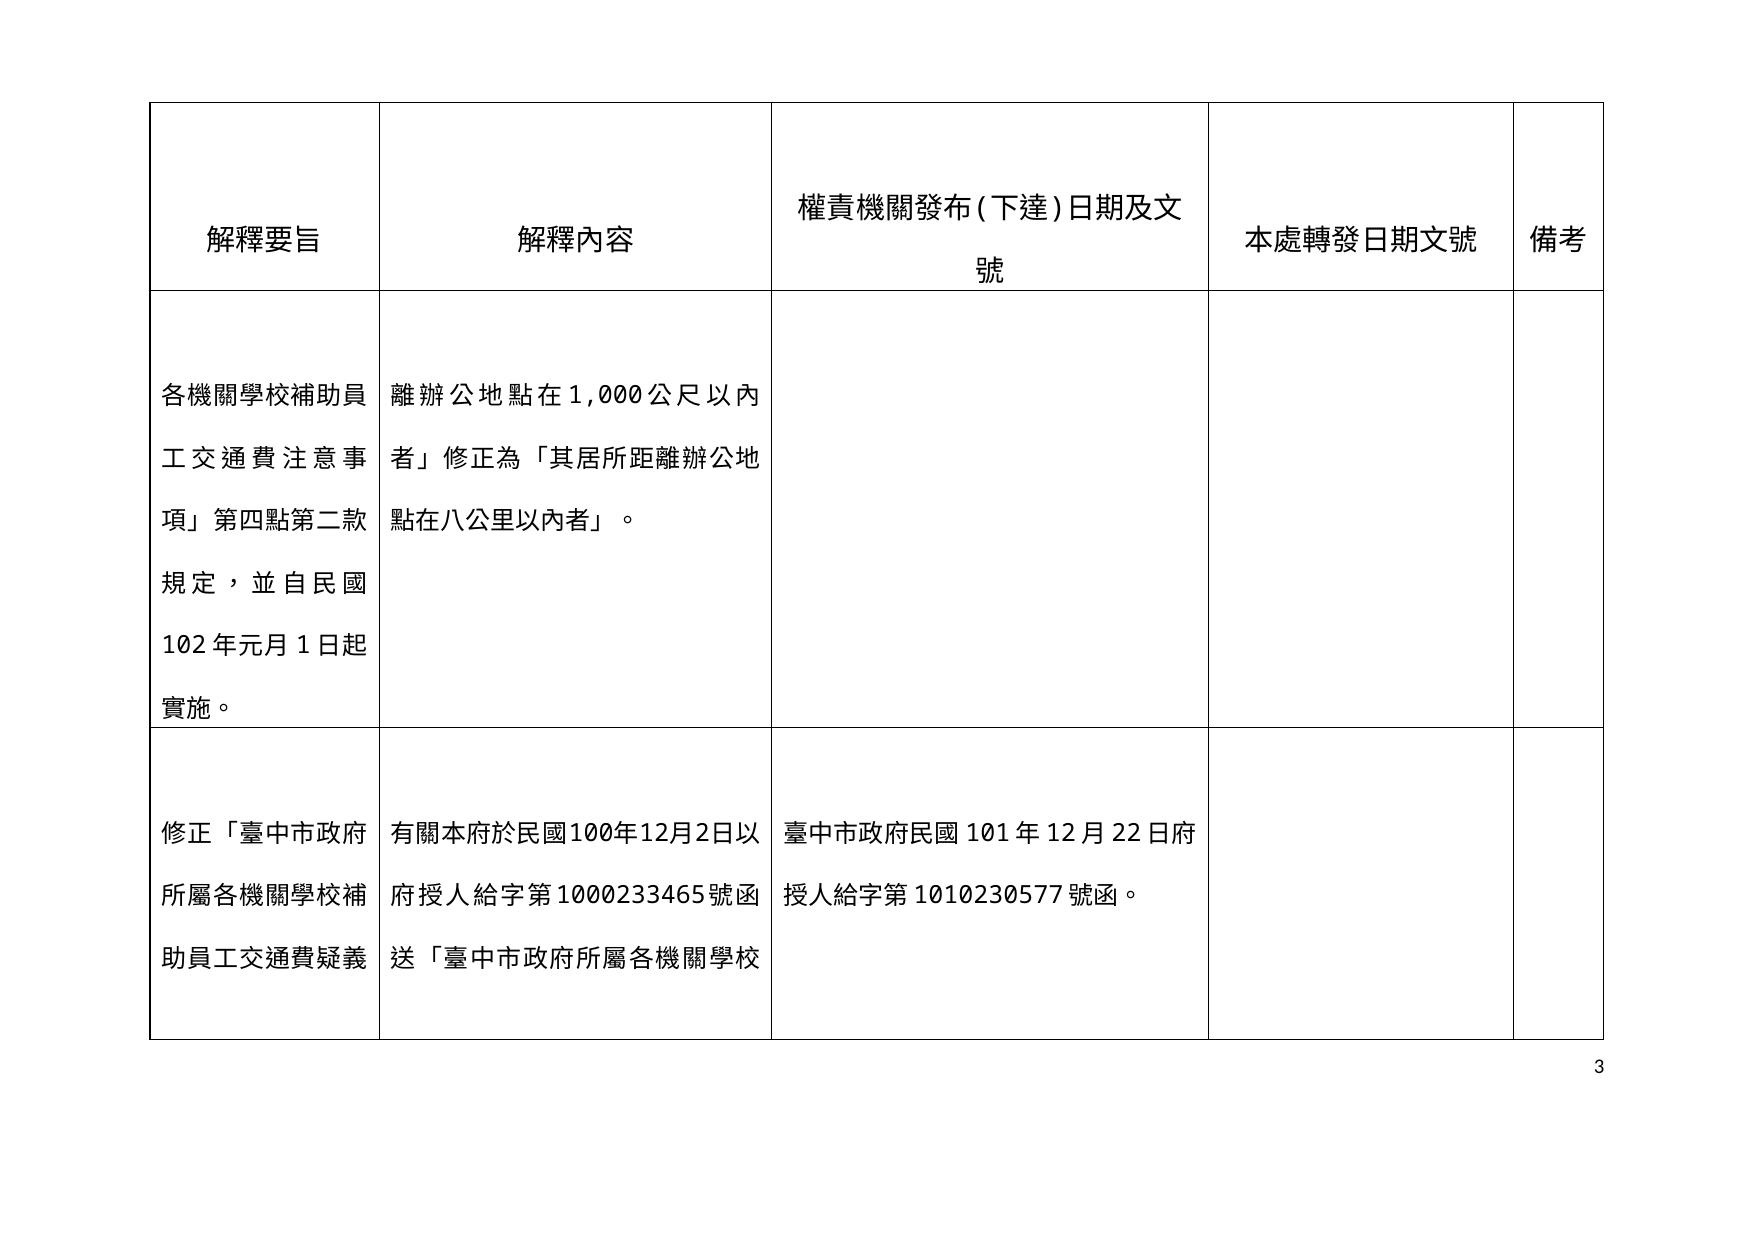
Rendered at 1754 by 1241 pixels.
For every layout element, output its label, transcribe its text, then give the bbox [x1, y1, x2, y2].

table_header 解釋要旨 [151, 103, 379, 289]
table_cell [1514, 291, 1603, 727]
table_cell 臺中市政府民國101年12月22日府授人給字第1010230577號函。 [772, 728, 1208, 1038]
table_cell 修正「臺中市政府所屬各機關學校補助員工交通費疑義 [151, 728, 379, 1038]
table_header 解釋內容 [380, 103, 771, 289]
table_header 權責機關發布(下達)日期及文號 [772, 103, 1208, 289]
table_cell 有關本府於民國100年12月2日以府授人給字第1000233465號函送「臺中市政府所屬各機關學校 [380, 728, 771, 1038]
table_cell [1209, 728, 1513, 1038]
table_header 備考 [1514, 103, 1603, 289]
table_cell [772, 291, 1208, 727]
table_cell [1209, 291, 1513, 727]
table_header 本處轉發日期文號 [1209, 103, 1513, 289]
table_cell 離辦公地點在1,000公尺以內者」修正為「其居所距離辦公地點在八公里以內者」。 [380, 291, 771, 727]
table_cell [1514, 728, 1603, 1038]
table_cell 各機關學校補助員工交通費注意事項」第四點第二款規定，並自民國102年元月1日起實施。 [151, 291, 379, 727]
